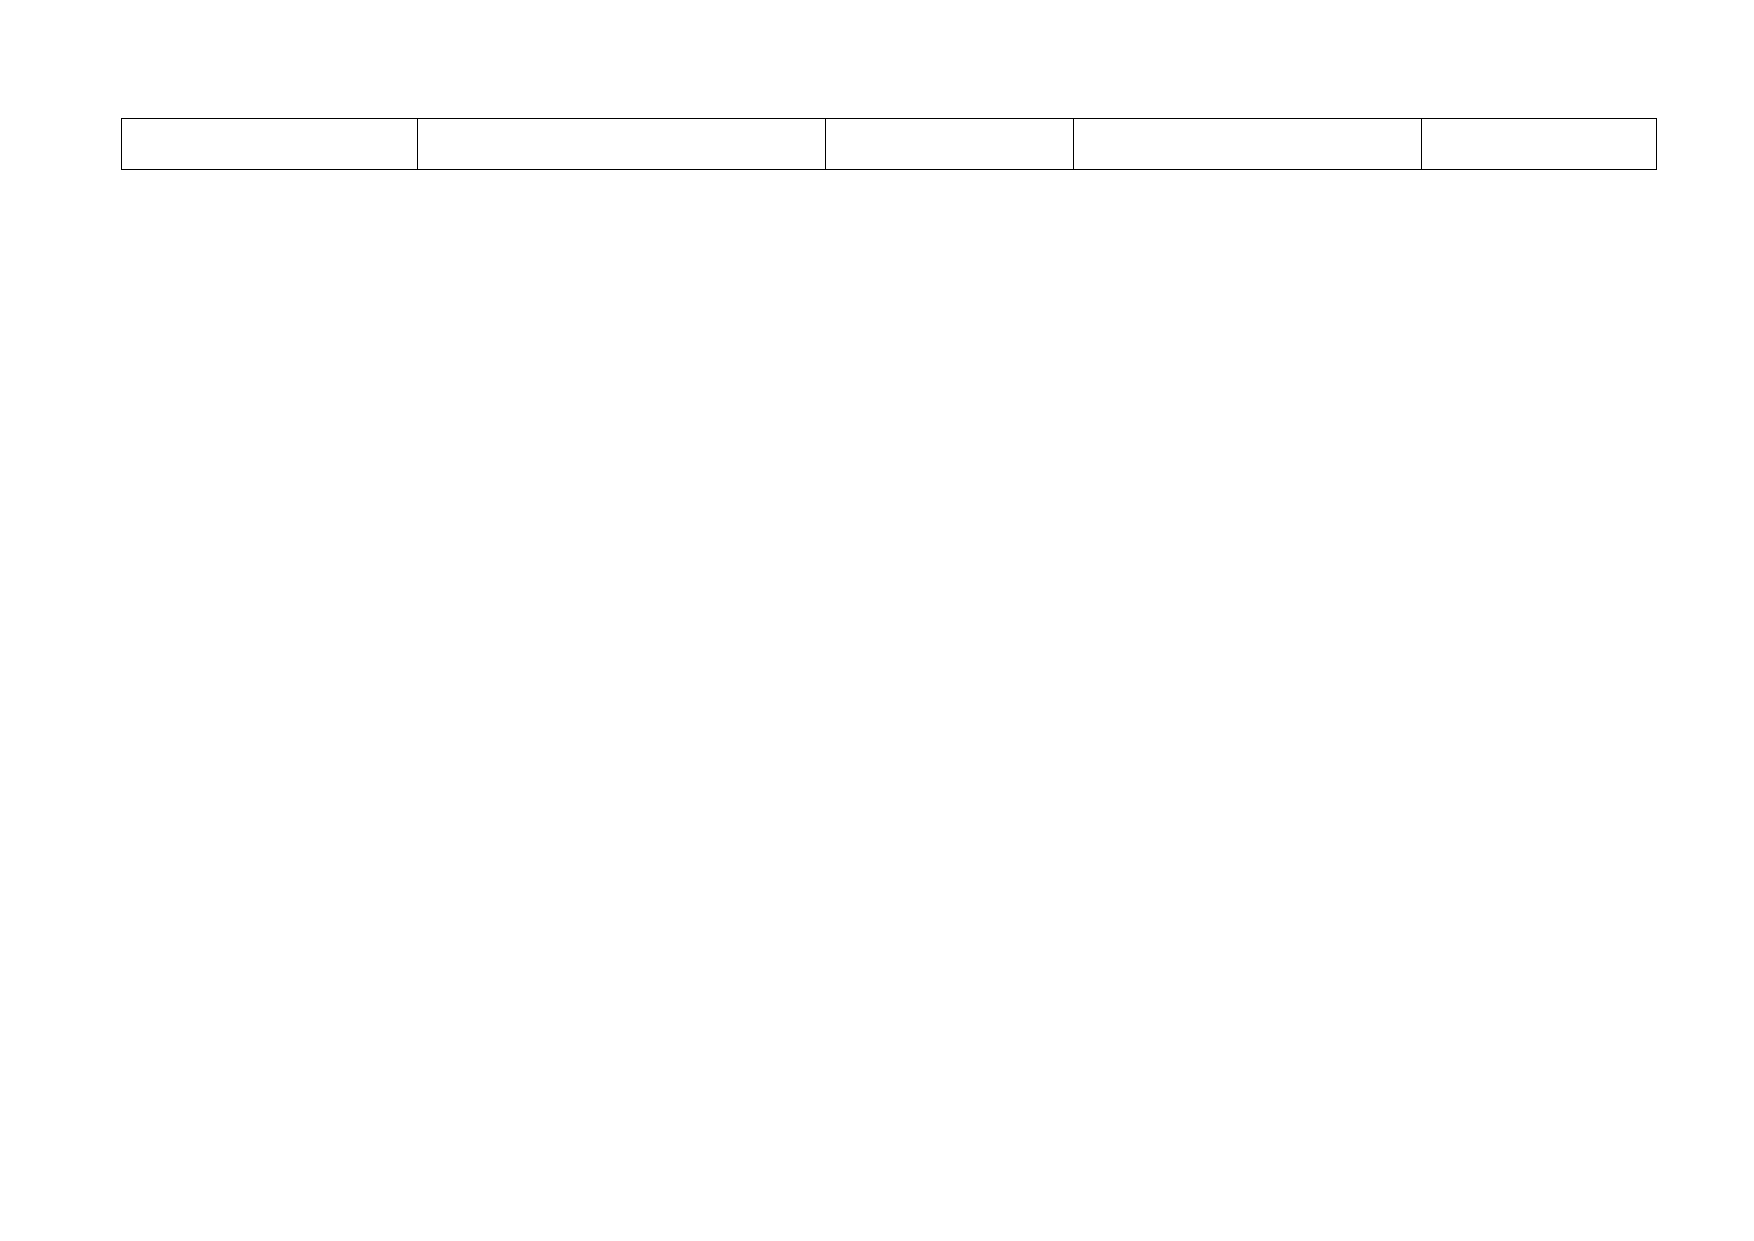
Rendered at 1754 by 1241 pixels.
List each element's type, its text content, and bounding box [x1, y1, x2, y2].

table_cell Zabawy teatralne/ 8+ Warsztaty/grupa „Teatr między nami” Joga/dorośli Tabata/dorośli „Warsztaty Einsteina” Taneczne pląsy/dzieci 5+ [122, 119, 417, 168]
table_cell CBK Krzeszów CBK Krzeszów CBK Krzeszów CBK Krzeszów CBK Krzeszów [826, 119, 1073, 168]
table_cell Aldona Chwalińska-Kusztal Katarzyna Łękawska Paweł Szwaja Katarzyna Piechota Monika Całko [1074, 119, 1421, 168]
table_cell Zajęcia bezpłatne Ustalany z prowadzącą Ustalany z prowadzącym Ustalany z prowadzącym Zajęcia bezpłatne [1422, 119, 1656, 168]
table_cell Czwartek: godz. 17.30-18.30 godz. 18.30-19.30 godz. 17.15-18.15 godz. 19.45-20.45 Piątek: godz. 15.30-16.30 godz. 16.30.17.30 [418, 119, 825, 168]
